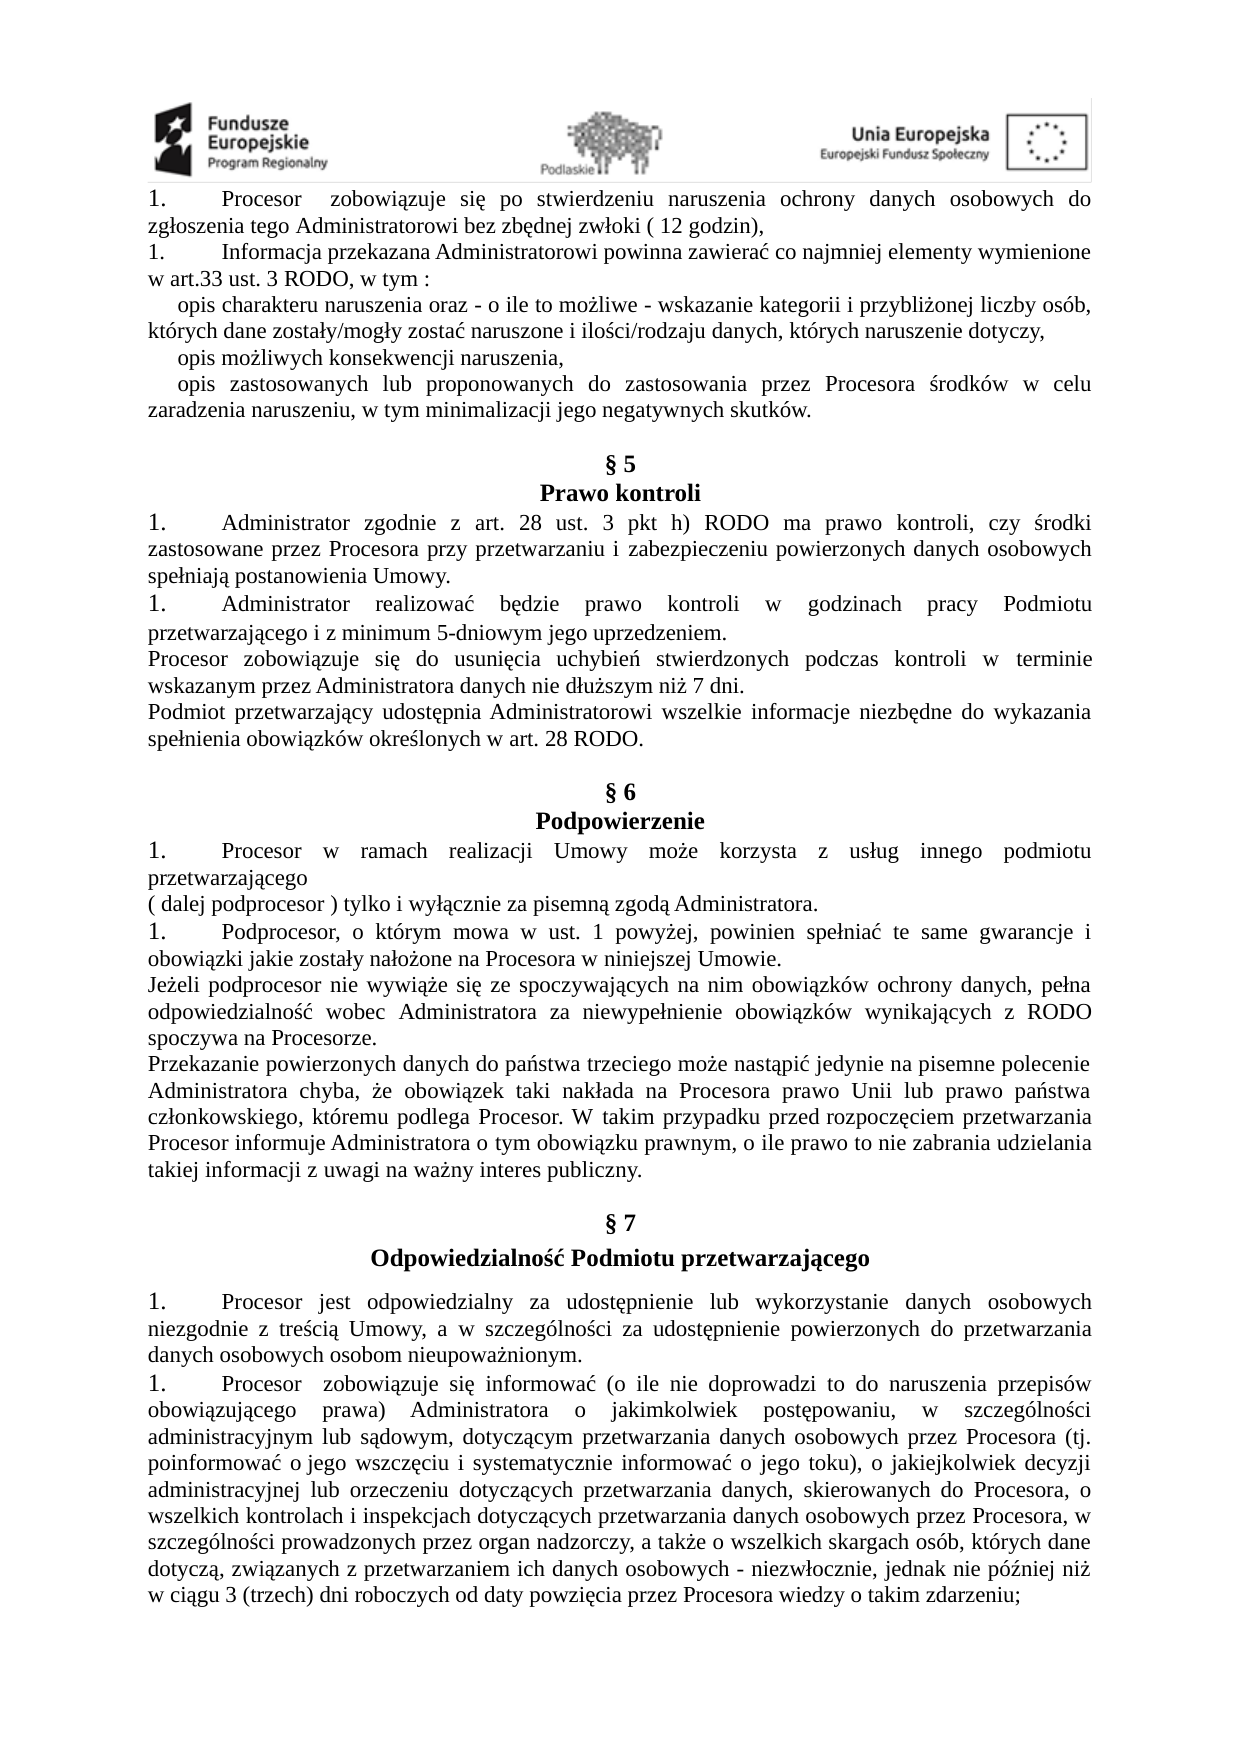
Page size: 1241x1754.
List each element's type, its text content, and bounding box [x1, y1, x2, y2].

text § 5 [148, 449, 1093, 478]
list Procesor jest odpowiedzialny za udostępnienie lub wykorzystanie danych osobowych niezgodnie z treścią Umowy, a w szczególności za udostępnienie powierzonych do przetwarzania danych osobowych osobom nieupoważnionym. [148, 1286, 1093, 1368]
text opis charakteru naruszenia oraz - o ile to możliwe - wskazanie kategorii i przybliżonej liczby osób, których dane zostały/mogły zostać naruszone i ilości/rodzaju danych, których naruszenie dotyczy, [148, 291, 1093, 344]
list Procesor zobowiązuje się informować (o ile nie doprowadzi to do naruszenia przepisów obowiązującego prawa) Administratora o jakimkolwiek postępowaniu, w szczególności administracyjnym lub sądowym, dotyczącym przetwarzania danych osobowych przez Procesora (tj. poinformować o jego wszczęciu i systematycznie informować o jego toku), o jakiejkolwiek decyzji administracyjnej lub orzeczeniu dotyczących przetwarzania danych, skierowanych do Procesora, o wszelkich kontrolach i inspekcjach dotyczących przetwarzania danych osobowych przez Procesora, w szczególności prowadzonych przez organ nadzorczy, a także o wszelkich skargach osób, których dane dotyczą, związanych z przetwarzaniem ich danych osobowych - niezwłocznie, jednak nie później niż w ciągu 3 (trzech) dni roboczych od daty powzięcia przez Procesora wiedzy o takim zdarzeniu; [148, 1368, 1093, 1607]
text Odpowiedzialność Podmiotu przetwarzającego [148, 1243, 1093, 1272]
list Procesor zobowiązuje się po stwierdzeniu naruszenia ochrony danych osobowych do zgłoszenia tego Administratorowi bez zbędnej zwłoki ( 12 godzin), [148, 183, 1093, 238]
list Podprocesor, o którym mowa w ust. 1 powyżej, powinien spełniać te same gwarancje i obowiązki jakie zostały nałożone na Procesora w niniejszej Umowie. [148, 916, 1093, 971]
text Przekazanie powierzonych danych do państwa trzeciego może nastąpić jedynie na pisemne polecenie Administratora chyba, że obowiązek taki nakłada na Procesora prawo Unii lub prawo państwa członkowskiego, któremu podlega Procesor. W takim przypadku przed rozpoczęciem przetwarzania Procesor informuje Administratora o tym obowiązku prawnym, o ile prawo to nie zabrania udzielania takiej informacji z uwagi na ważny interes publiczny. [148, 1050, 1093, 1182]
text Podmiot przetwarzający udostępnia Administratorowi wszelkie informacje niezbędne do wykazania spełnienia obowiązków określonych w art. 28 RODO. [148, 698, 1093, 751]
text opis możliwych konsekwencji naruszenia, [148, 344, 1093, 370]
text § 7 [148, 1208, 1093, 1237]
text Procesor zobowiązuje się do usunięcia uchybień stwierdzonych podczas kontroli w terminie wskazanym przez Administratora danych nie dłuższym niż 7 dni. [148, 646, 1093, 698]
list Administrator realizować będzie prawo kontroli w godzinach pracy Podmiotu przetwarzającego i z minimum 5-dniowym jego uprzedzeniem. [148, 588, 1093, 646]
text Jeżeli podprocesor nie wywiąże się ze spoczywających na nim obowiązków ochrony danych, pełna odpowiedzialność wobec Administratora za niewypełnienie obowiązków wynikających z RODO spoczywa na Procesorze. [148, 971, 1093, 1050]
text § 6 [148, 777, 1093, 806]
text Prawo kontroli [148, 478, 1093, 507]
list Procesor w ramach realizacji Umowy może korzysta z usług innego podmiotu przetwarzającego ( dalej podprocesor ) tylko i wyłącznie za pisemną zgodą Administratora. [148, 835, 1093, 916]
list Administrator zgodnie z art. 28 ust. 3 pkt h) RODO ma prawo kontroli, czy środki zastosowane przez Procesora przy przetwarzaniu i zabezpieczeniu powierzonych danych osobowych spełniają postanowienia Umowy. [148, 507, 1093, 588]
text Podpowierzenie [148, 806, 1093, 835]
list Informacja przekazana Administratorowi powinna zawierać co najmniej elementy wymienione w art.33 ust. 3 RODO, w tym : [148, 238, 1093, 291]
text opis zastosowanych lub proponowanych do zastosowania przez Procesora środków w celu zaradzenia naruszeniu, w tym minimalizacji jego negatywnych skutków. [148, 370, 1093, 423]
